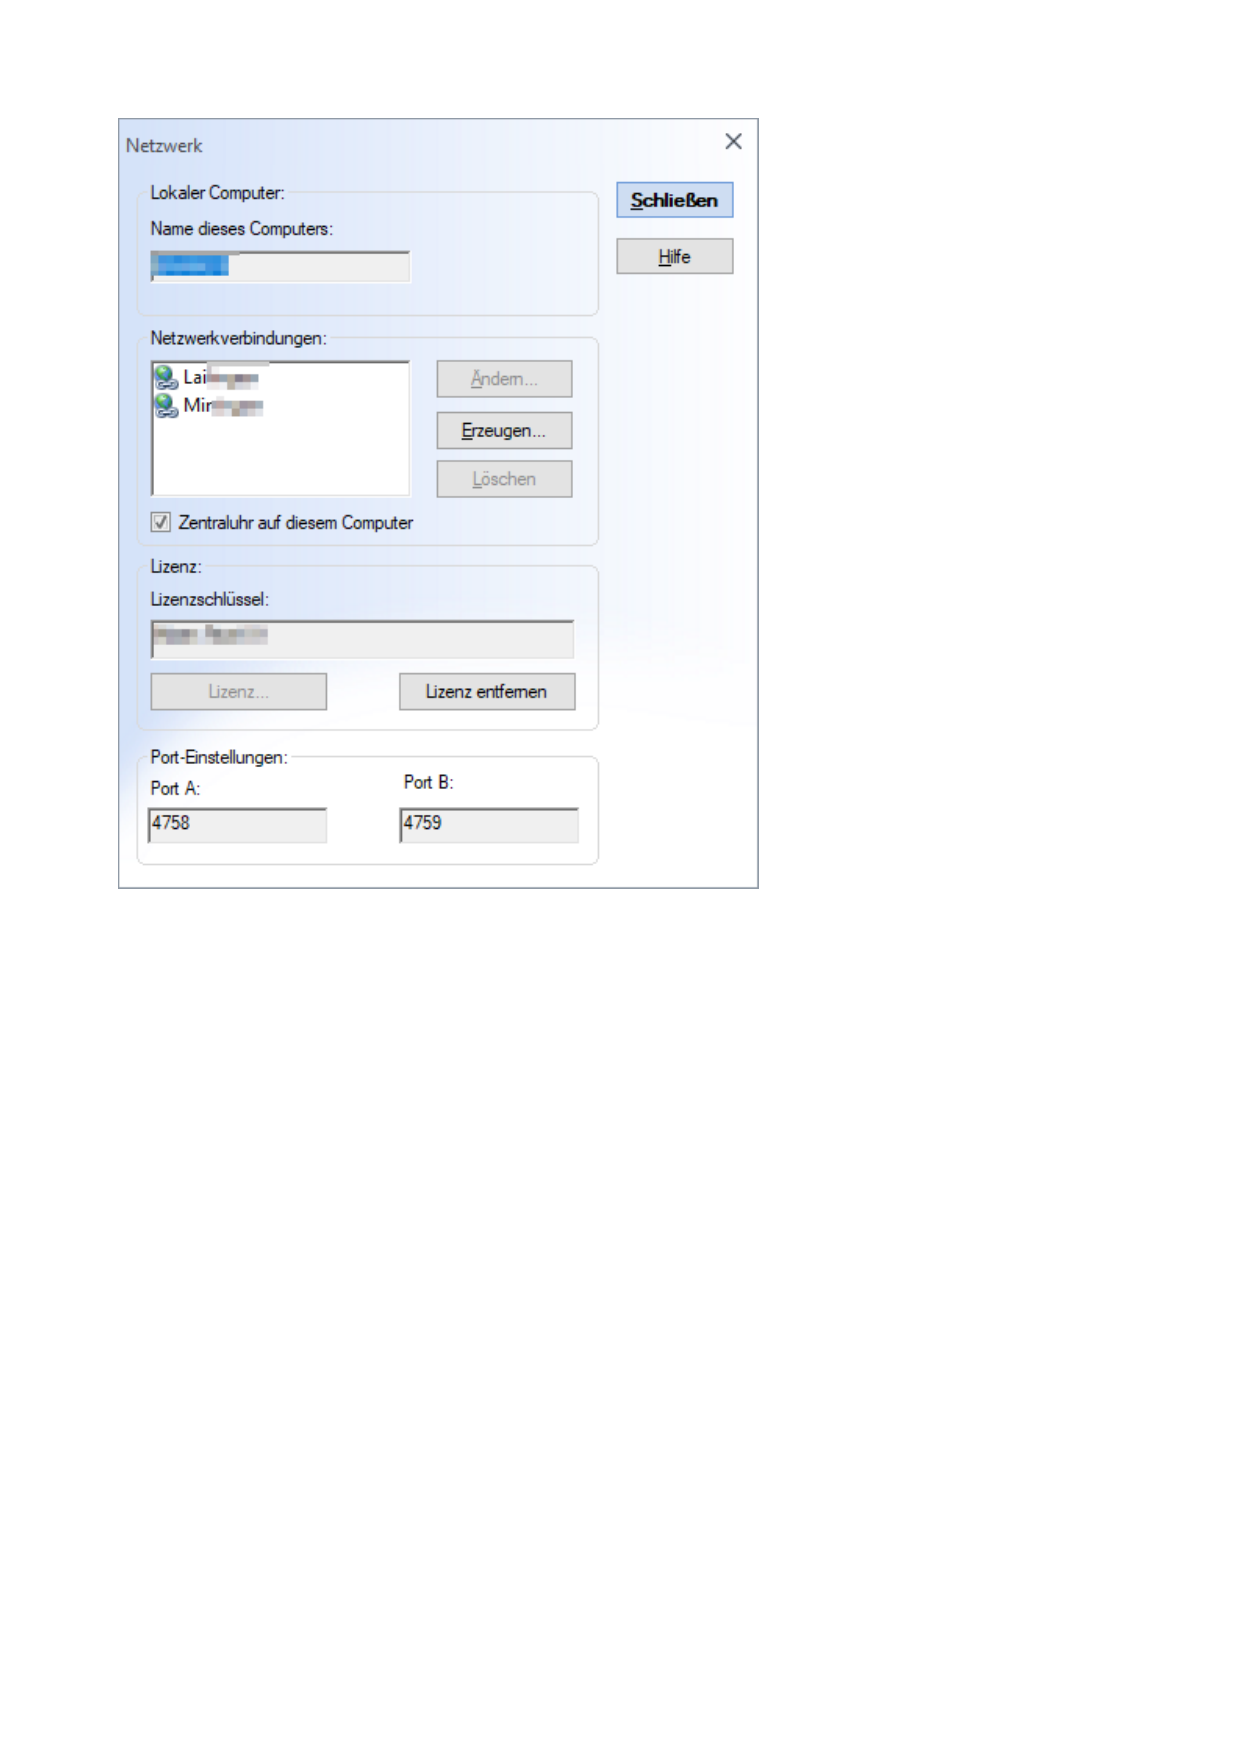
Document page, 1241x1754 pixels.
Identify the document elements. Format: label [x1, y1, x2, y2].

picture [118, 118, 759, 889]
